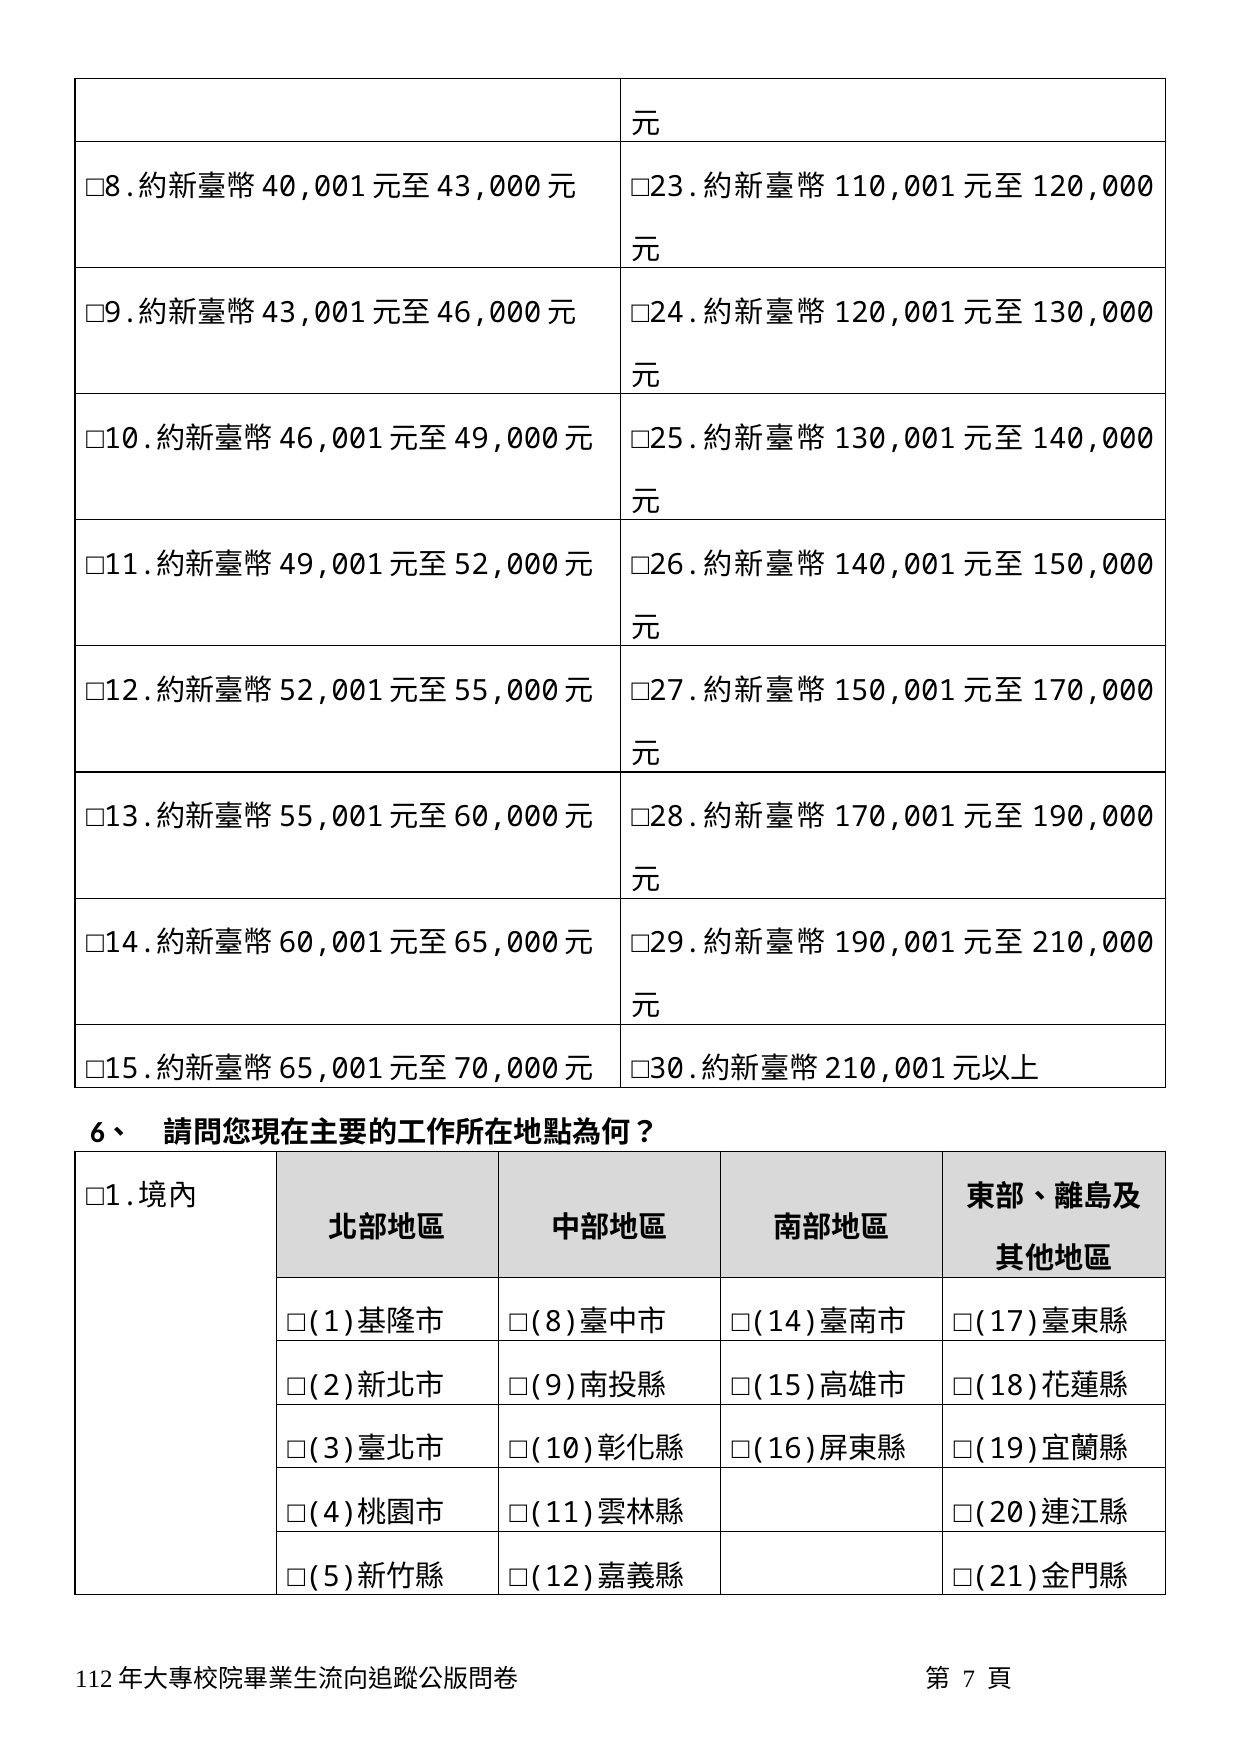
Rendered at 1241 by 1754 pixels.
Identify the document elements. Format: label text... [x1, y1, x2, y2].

table_cell 元 [621, 79, 1165, 141]
table_cell □23.約新臺幣110,001元至120,000元 [621, 142, 1165, 267]
table_cell □30.約新臺幣210,001元以上 [621, 1025, 1165, 1087]
table_cell □(1)基隆市 [277, 1278, 498, 1340]
table_cell □(21)金門縣 [943, 1532, 1165, 1594]
table_cell □11.約新臺幣49,001元至52,000元 [76, 520, 620, 645]
table_cell □(16)屏東縣 [721, 1405, 942, 1467]
table_cell □27.約新臺幣150,001元至170,000元 [621, 646, 1165, 771]
table_header 北部地區 [277, 1152, 498, 1277]
list 請問您現在主要的工作所在地點為何？ [90, 1088, 1165, 1151]
table_cell □(4)桃園市 [277, 1468, 498, 1531]
table_cell □25.約新臺幣130,001元至140,000元 [621, 394, 1165, 519]
table_cell [721, 1532, 942, 1594]
table_cell [721, 1468, 942, 1531]
table_cell □(11)雲林縣 [499, 1468, 720, 1531]
table_cell □26.約新臺幣140,001元至150,000元 [621, 520, 1165, 645]
table_cell □12.約新臺幣52,001元至55,000元 [76, 646, 620, 771]
table_cell □28.約新臺幣170,001元至190,000元 [621, 773, 1165, 897]
table_cell [76, 79, 620, 141]
table_cell □10.約新臺幣46,001元至49,000元 [76, 394, 620, 519]
table_cell □(19)宜蘭縣 [943, 1405, 1165, 1467]
table_cell □(2)新北市 [277, 1341, 498, 1404]
table_cell □(17)臺東縣 [943, 1278, 1165, 1340]
table_cell □(15)高雄市 [721, 1341, 942, 1404]
table_cell □(12)嘉義縣 [499, 1532, 720, 1594]
table_cell □15.約新臺幣65,001元至70,000元 [76, 1025, 620, 1087]
table_cell □24.約新臺幣120,001元至130,000元 [621, 268, 1165, 393]
table_header 東部、離島及其他地區 [943, 1152, 1165, 1277]
table_cell □29.約新臺幣190,001元至210,000元 [621, 899, 1165, 1023]
table_cell □(18)花蓮縣 [943, 1341, 1165, 1404]
table_cell □(20)連江縣 [943, 1468, 1165, 1531]
table_cell □(14)臺南市 [721, 1278, 942, 1340]
table_cell □9.約新臺幣43,001元至46,000元 [76, 268, 620, 393]
table_cell □(8)臺中市 [499, 1278, 720, 1340]
table_cell □(10)彰化縣 [499, 1405, 720, 1467]
table_header 中部地區 [499, 1152, 720, 1277]
table_cell □(3)臺北市 [277, 1405, 498, 1467]
table_cell □14.約新臺幣60,001元至65,000元 [76, 899, 620, 1023]
table_cell □8.約新臺幣40,001元至43,000元 [76, 142, 620, 267]
table_cell □(9)南投縣 [499, 1341, 720, 1404]
table_cell □(5)新竹縣 [277, 1532, 498, 1594]
table_header 南部地區 [721, 1152, 942, 1277]
table_cell □13.約新臺幣55,001元至60,000元 [76, 773, 620, 897]
table_header □1.境內 [76, 1152, 276, 1594]
